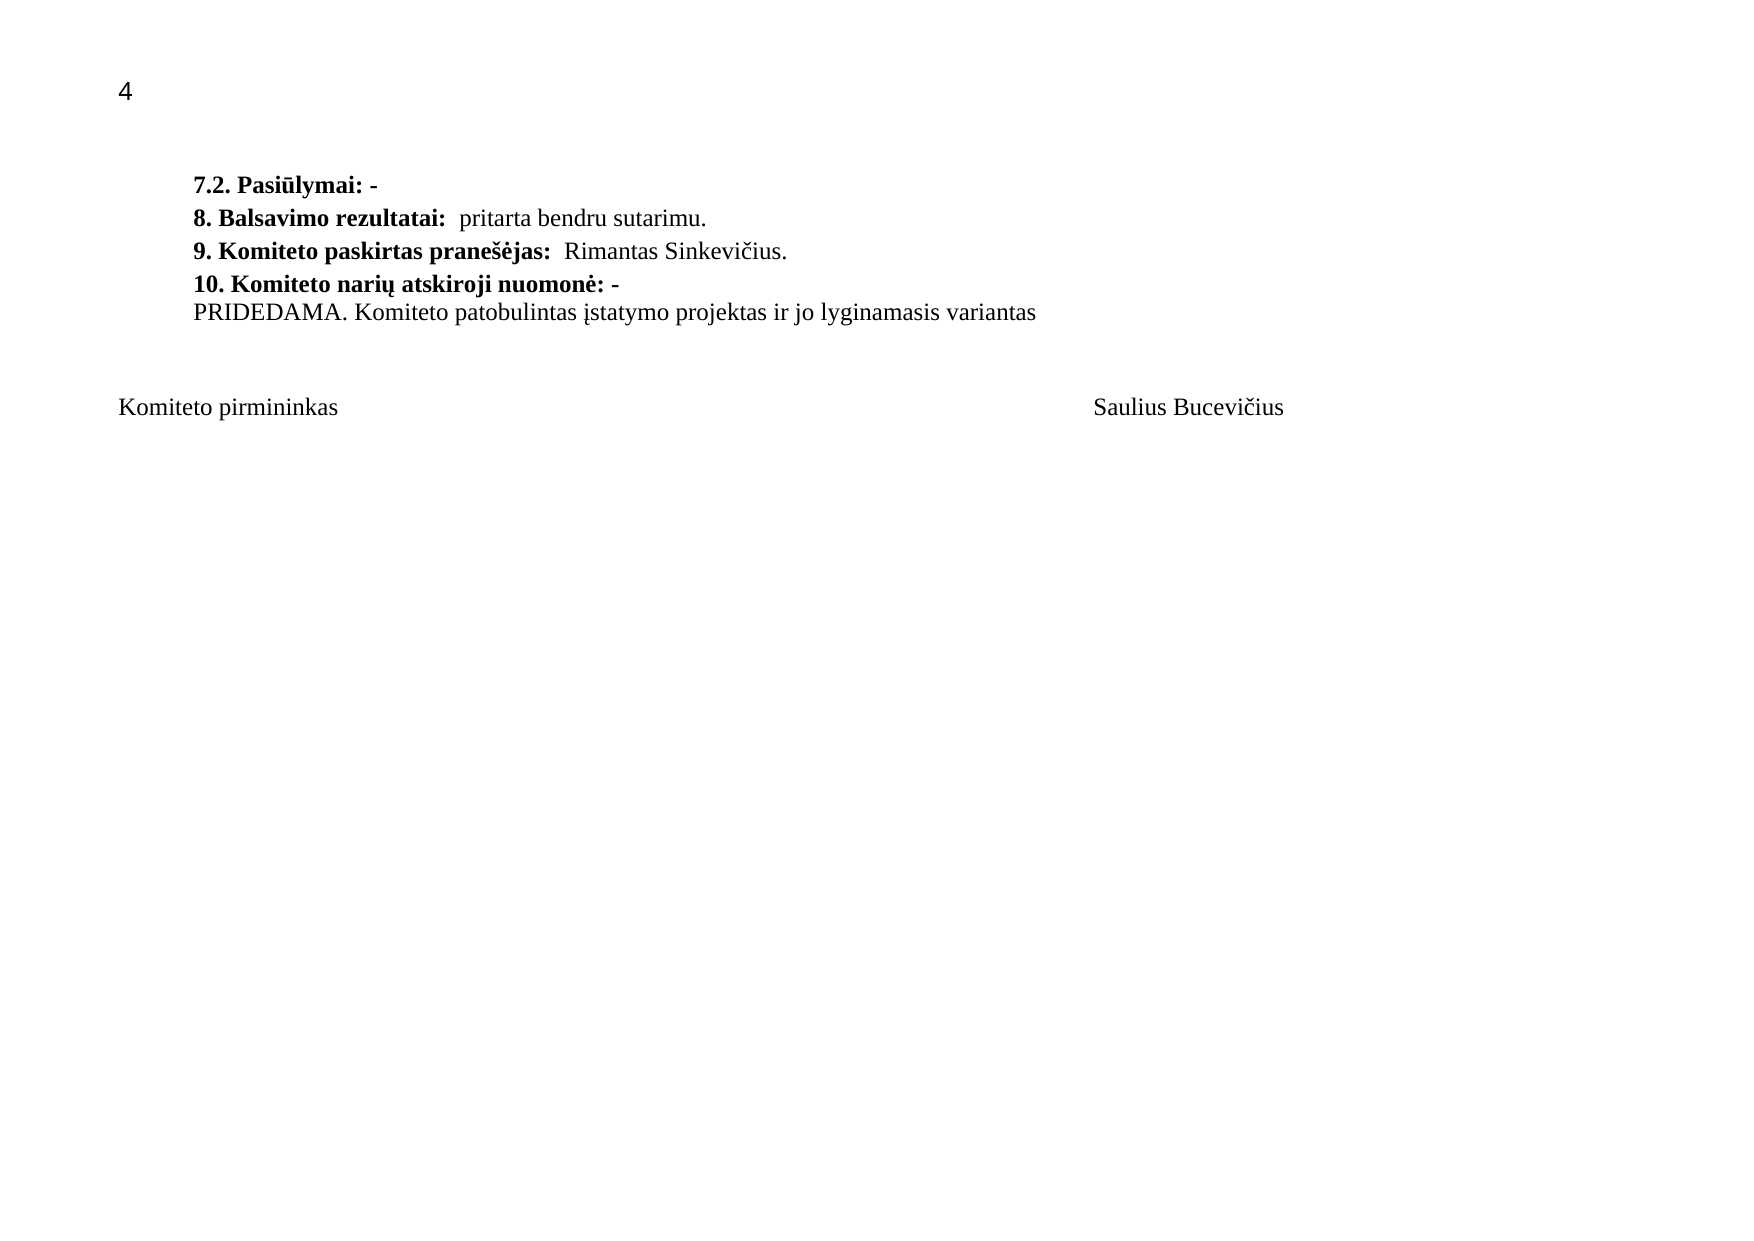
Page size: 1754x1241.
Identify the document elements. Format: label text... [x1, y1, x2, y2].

text PRIDEDAMA. Komiteto patobulintas įstatymo projektas ir jo lyginamasis variantas [118, 297, 1695, 326]
text 7.2. Pasiūlymai: - [118, 170, 1695, 198]
text 10. Komiteto narių atskiroji nuomonė: - [118, 269, 1695, 297]
text Komiteto pirmininkas Saulius Bucevičius [118, 392, 1695, 421]
text 9. Komiteto paskirtas pranešėjas: Rimantas Sinkevičius. [118, 236, 1695, 264]
text 8. Balsavimo rezultatai: pritarta bendru sutarimu. [118, 203, 1695, 231]
